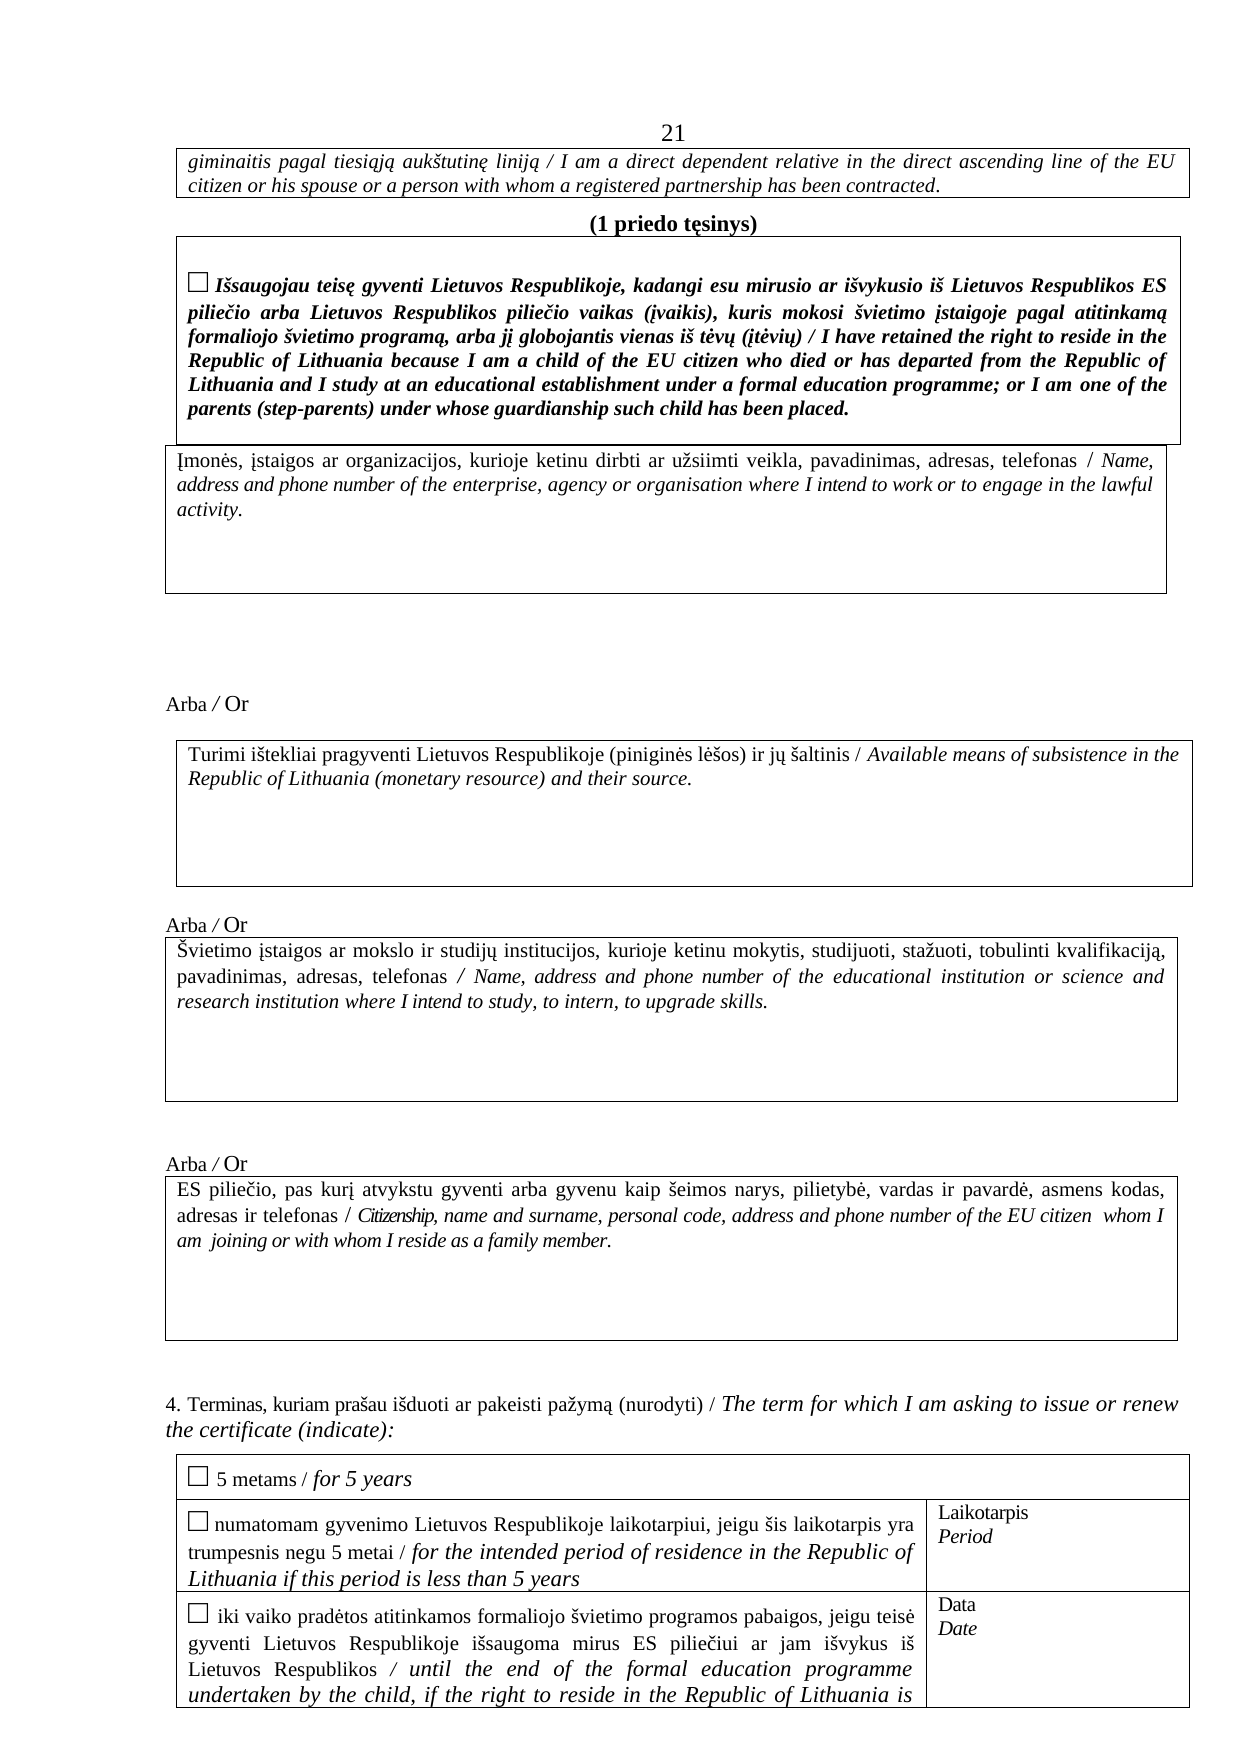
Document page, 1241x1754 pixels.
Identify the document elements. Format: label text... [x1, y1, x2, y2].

table_cell Laikotarpis Period [927, 1500, 1189, 1591]
table_cell □ iki vaiko pradėtos atitinkamos formaliojo švietimo programos pabaigos, jeigu teisė gyventi Lietuvos Respublikoje išsaugoma mirus ES piliečiui ar jam išvykus iš Lietuvos Respublikos / until the end of the formal education programme undertaken by the child, if the right to reside in the Republic of Lithuania is [177, 1592, 926, 1707]
table_header ES piliečio, pas kurį atvykstu gyventi arba gyvenu kaip šeimos narys, pilietybė, vardas ir pavardė, asmens kodas, adresas ir telefonas / Citizenship, name and surname, personal code, address and phone number of the EU citizen whom I am joining or with whom I reside as a family member. [166, 1177, 1177, 1339]
table_header Turimi ištekliai pragyventi Lietuvos Respublikoje (piniginės lėšos) ir jų šaltinis / Available means of subsistence in the Republic of Lithuania (monetary resource) and their source. [177, 741, 1192, 886]
table_cell □ numatomam gyvenimo Lietuvos Respublikoje laikotarpiui, jeigu šis laikotarpis yra trumpesnis negu 5 metai / for the intended period of residence in the Republic of Lithuania if this period is less than 5 years [177, 1500, 926, 1591]
text 4. Terminas, kuriam prašau išduoti ar pakeisti pažymą (nurodyti) / The term for which I am asking to issue or renew the certificate (indicate): [165, 1389, 1181, 1442]
text (1 priedo tęsinys) [165, 210, 1181, 236]
table_header Švietimo įstaigos ar mokslo ir studijų institucijos, kurioje ketinu mokytis, studijuoti, stažuoti, tobulinti kvalifikaciją, pavadinimas, adresas, telefonas / Name, address and phone number of the educational institution or science and research institution where I intend to study, to intern, to upgrade skills. [166, 938, 1177, 1101]
text Arba / Or [165, 690, 1181, 716]
table_header giminaitis pagal tiesiąją aukštutinę liniją / I am a direct dependent relative in the direct ascending line of the EU citizen or his spouse or a person with whom a registered partnership has been contracted. [177, 149, 1189, 197]
text Arba / Or [165, 911, 1181, 937]
table_header □ Išsaugojau teisę gyventi Lietuvos Respublikoje, kadangi esu mirusio ar išvykusio iš Lietuvos Respublikos ES piliečio arba Lietuvos Respublikos piliečio vaikas (įvaikis), kuris mokosi švietimo įstaigoje pagal atitinkamą formaliojo švietimo programą, arba jį globojantis vienas iš tėvų (įtėvių) / I have retained the right to reside in the Republic of Lithuania because I am a child of the EU citizen who died or has departed from the Republic of Lithuania and I study at an educational establishment under a formal education programme; or I am one of the parents (step-parents) under whose guardianship such child has been placed. [177, 237, 1180, 444]
table_header □ 5 metams / for 5 years [177, 1455, 1189, 1499]
table_cell Data Date [927, 1592, 1189, 1707]
table_header Įmonės, įstaigos ar organizacijos, kurioje ketinu dirbti ar užsiimti veikla, pavadinimas, adresas, telefonas / Name, address and phone number of the enterprise, agency or organisation where I intend to work or to engage in the lawful activity. [166, 446, 1166, 593]
text Arba / Or [147, 1150, 1181, 1176]
